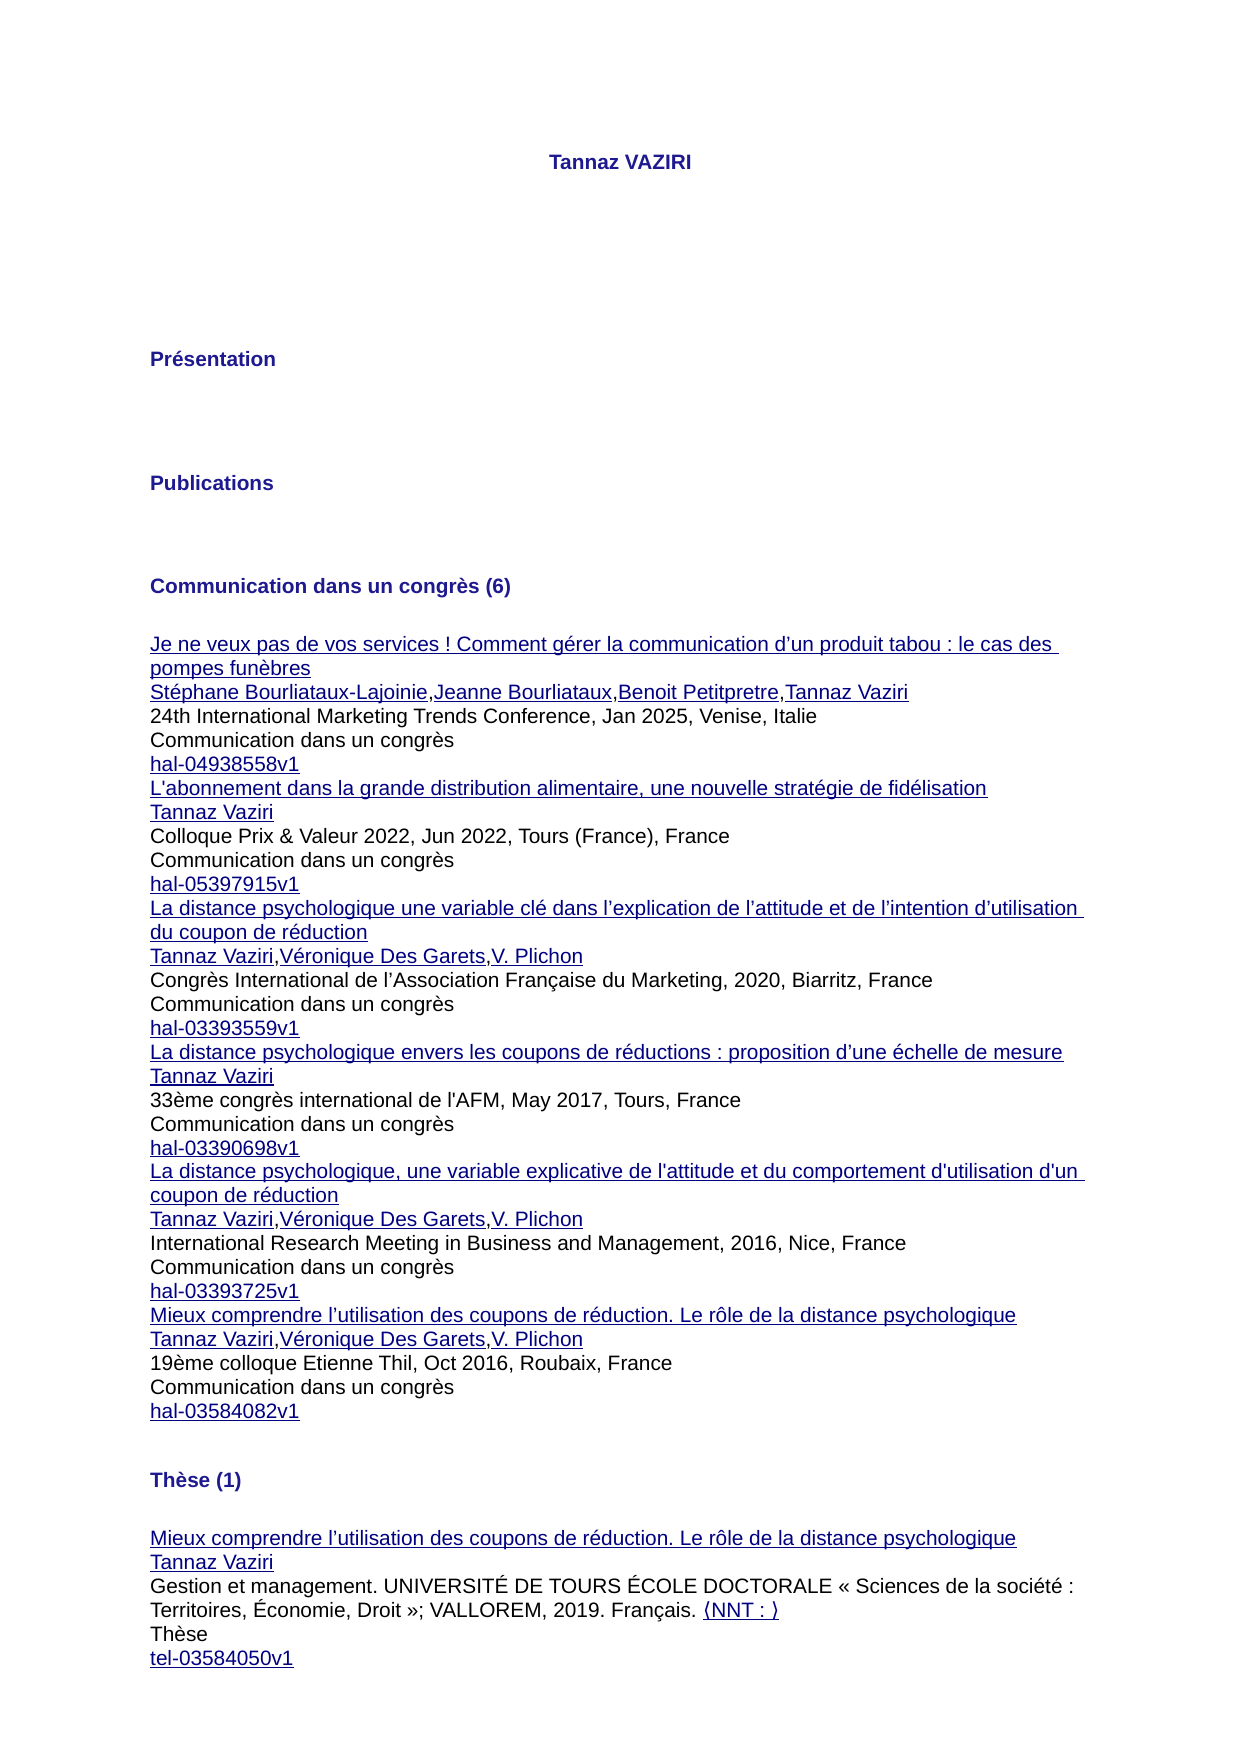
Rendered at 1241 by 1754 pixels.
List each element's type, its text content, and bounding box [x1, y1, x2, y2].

table_cell Mieux comprendre l’utilisation des coupons de réduction. Le rôle de la distance psychologique Tannaz Vaziri,Véronique Des Garets,V. Plichon 19ème colloque Etienne Thil, Oct 2016, Roubaix, France Communication dans un congrès hal-03584082v1 [150, 1303, 1090, 1423]
subtitle Communication dans un congrès (6) [150, 574, 1090, 598]
table_header Mieux comprendre l’utilisation des coupons de réduction. Le rôle de la distance psychologique Tannaz Vaziri Gestion et management. UNIVERSITÉ DE TOURS ÉCOLE DOCTORALE « Sciences de la société : Territoires, Économie, Droit »; VALLOREM, 2019. Français. ⟨NNT : ⟩ Thèse tel-03584050v1 [150, 1526, 1090, 1670]
subtitle Présentation [150, 347, 1090, 371]
subtitle Publications [150, 471, 1090, 495]
subtitle Thèse (1) [150, 1468, 1090, 1492]
table_cell La distance psychologique une variable clé dans l’explication de l’attitude et de l’intention d’utilisation du coupon de réduction Tannaz Vaziri,Véronique Des Garets,V. Plichon Congrès International de l’Association Française du Marketing, 2020, Biarritz, France Communication dans un congrès hal-03393559v1 [150, 896, 1090, 1039]
table_cell L'abonnement dans la grande distribution alimentaire, une nouvelle stratégie de fidélisation Tannaz Vaziri Colloque Prix & Valeur 2022, Jun 2022, Tours (France), France Communication dans un congrès hal-05397915v1 [150, 776, 1090, 896]
table_header Je ne veux pas de vos services ! Comment gérer la communication d’un produit tabou : le cas des pompes funèbres Stéphane Bourliataux-Lajoinie,Jeanne Bourliataux,Benoit Petitpretre,Tannaz Vaziri 24th International Marketing Trends Conference, Jan 2025, Venise, Italie Communication dans un congrès hal-04938558v1 [150, 632, 1090, 776]
table_cell La distance psychologique, une variable explicative de l'attitude et du comportement d'utilisation d'un coupon de réduction Tannaz Vaziri,Véronique Des Garets,V. Plichon International Research Meeting in Business and Management, 2016, Nice, France Communication dans un congrès hal-03393725v1 [150, 1159, 1090, 1303]
subtitle Tannaz VAZIRI [150, 150, 1090, 174]
table_cell La distance psychologique envers les coupons de réductions : proposition d’une échelle de mesure Tannaz Vaziri 33ème congrès international de l'AFM, May 2017, Tours, France Communication dans un congrès hal-03390698v1 [150, 1040, 1090, 1159]
